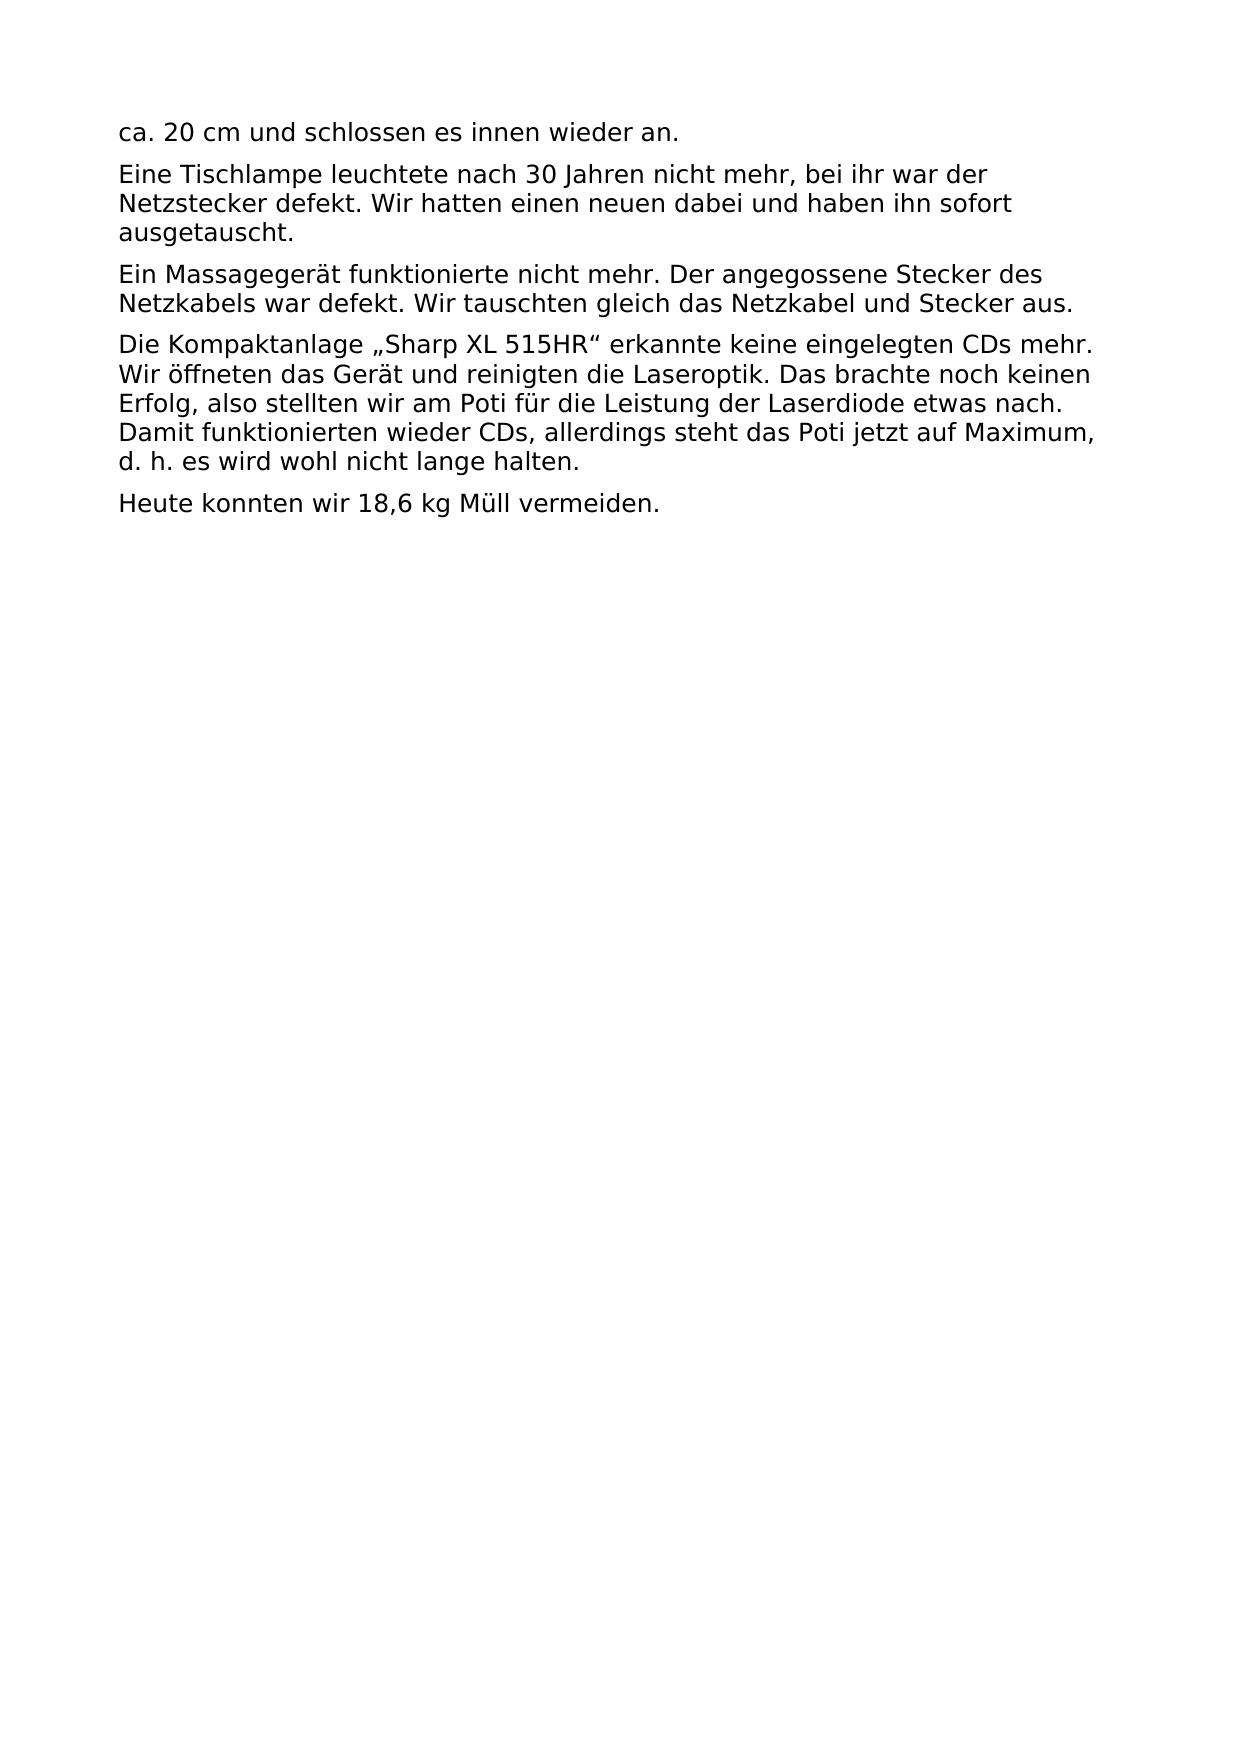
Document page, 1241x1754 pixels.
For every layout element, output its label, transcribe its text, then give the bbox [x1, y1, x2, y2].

text Ein Massagegerät funktionierte nicht mehr. Der angegossene Stecker des Netzkabels war defekt. Wir tauschten gleich das Netzkabel und Stecker aus. [118, 260, 1122, 318]
text Heute konnten wir 18,6 kg Müll vermeiden. [118, 489, 1122, 518]
text ca. 20 cm und schlossen es innen wieder an. [118, 118, 1122, 147]
text Die Kompaktanlage „Sharp XL 515HR“ erkannte keine eingelegten CDs mehr. Wir öffneten das Gerät und reinigten die Laseroptik. Das brachte noch keinen Erfolg, also stellten wir am Poti für die Leistung der Laserdiode etwas nach. Damit funktionierten wieder CDs, allerdings steht das Poti jetzt auf Maximum, d. h. es wird wohl nicht lange halten. [118, 331, 1122, 476]
text Eine Tischlampe leuchtete nach 30 Jahren nicht mehr, bei ihr war der Netzstecker defekt. Wir hatten einen neuen dabei und haben ihn sofort ausgetauscht. [118, 160, 1122, 247]
